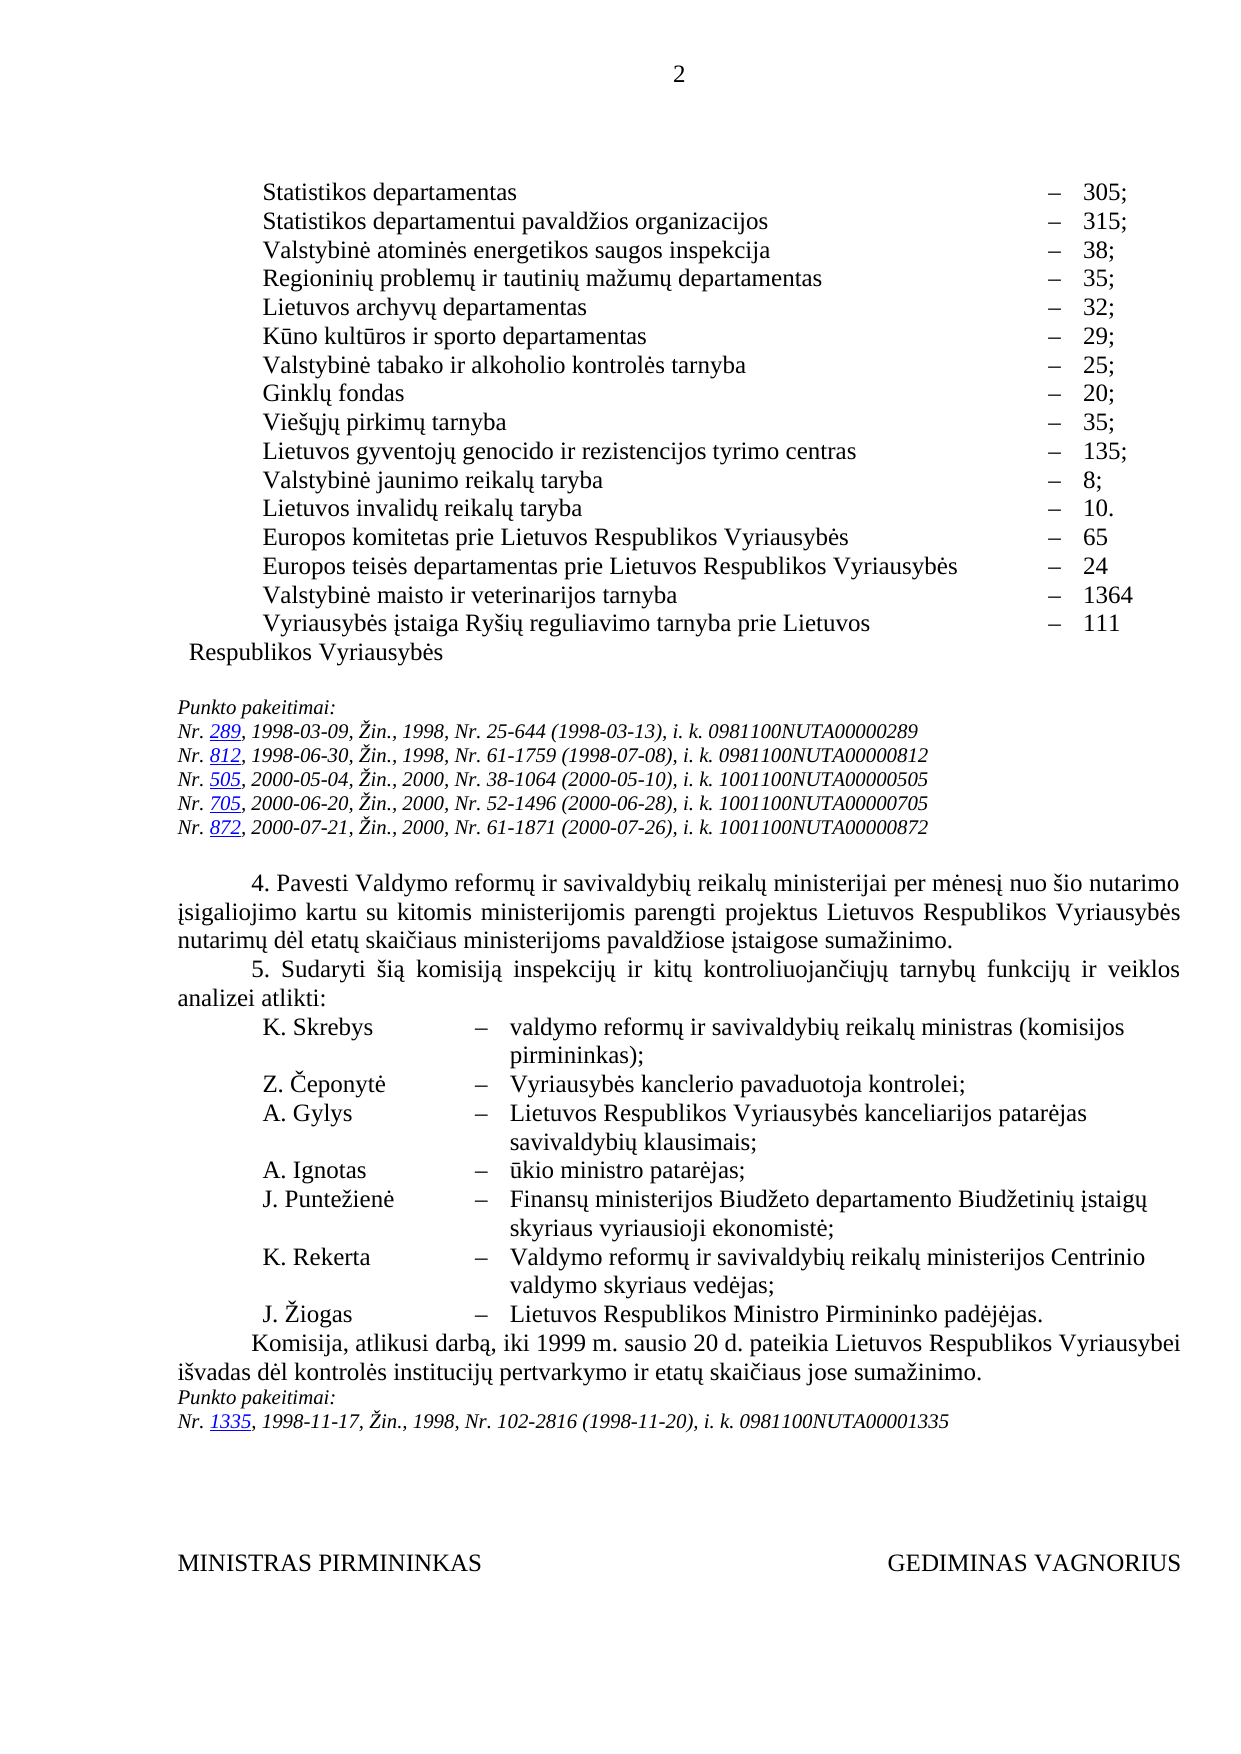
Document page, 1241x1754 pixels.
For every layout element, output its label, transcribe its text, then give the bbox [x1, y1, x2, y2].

table_cell – [464, 1069, 498, 1098]
table_cell Viešųjų pirkimų tarnyba [177, 407, 987, 436]
table_cell 29; [1072, 321, 1181, 350]
table_cell 111 [1072, 609, 1181, 666]
table_header – [991, 177, 1072, 206]
table_cell – [987, 609, 1072, 666]
text Punkto pakeitimai: [177, 695, 1181, 719]
table_cell Lietuvos gyventojų genocido ir rezistencijos tyrimo centras [177, 436, 987, 465]
text Nr. 505, 2000-05-04, Žin., 2000, Nr. 38-1064 (2000-05-10), i. k. 1001100NUTA00000505 [177, 767, 1181, 791]
table_cell Kūno kultūros ir sporto departamentas [177, 321, 991, 350]
table_cell – [991, 350, 1072, 378]
table_cell – [987, 436, 1072, 465]
table_cell – [987, 407, 1072, 436]
table_cell J. Puntežienė [177, 1184, 463, 1242]
table_header 305; [1072, 177, 1181, 206]
table_cell – [464, 1098, 498, 1155]
table_cell Regioninių problemų ir tautinių mažumų departamentas [177, 264, 991, 292]
table_cell – [991, 264, 1072, 292]
table_cell – [991, 235, 1072, 263]
text Komisija, atlikusi darbą, iki 1999 m. sausio 20 d. pateikia Lietuvos Respublikos Vyriausybei išvadas dėl kontrolės institucijų pertvarkymo ir etatų skaičiaus jose sumažinimo. [177, 1328, 1181, 1385]
text Nr. 705, 2000-06-20, Žin., 2000, Nr. 52-1496 (2000-06-28), i. k. 1001100NUTA00000705 [177, 791, 1181, 815]
table_cell – [987, 379, 1072, 407]
table_cell A. Ignotas [177, 1155, 463, 1184]
table_cell – [991, 206, 1072, 235]
table_header valdymo reformų ir savivaldybių reikalų ministras (komisijos pirmininkas); [498, 1012, 1201, 1069]
text Nr. 872, 2000-07-21, Žin., 2000, Nr. 61-1871 (2000-07-26), i. k. 1001100NUTA00000872 [177, 815, 1181, 839]
table_header K. Skrebys [177, 1012, 463, 1069]
table_cell – [987, 522, 1072, 551]
table_cell 10. [1072, 494, 1181, 522]
table_cell Vyriausybės kanclerio pavaduotoja kontrolei; [498, 1069, 1201, 1098]
table_cell Valstybinė atominės energetikos saugos inspekcija [177, 235, 991, 263]
table_cell 35; [1072, 264, 1181, 292]
text Nr. 289, 1998-03-09, Žin., 1998, Nr. 25-644 (1998-03-13), i. k. 0981100NUTA00000289 [177, 719, 1181, 743]
table_cell 38; [1072, 235, 1181, 263]
text Punkto pakeitimai: [177, 1385, 1181, 1409]
table_cell Ginklų fondas [177, 379, 987, 407]
table_cell Finansų ministerijos Biudžeto departamento Biudžetinių įstaigų skyriaus vyriausioji ekonomistė; [498, 1184, 1201, 1242]
table_cell – [987, 465, 1072, 493]
table_cell Lietuvos invalidų reikalų taryba [177, 494, 987, 522]
table_cell 32; [1072, 292, 1181, 321]
table_cell – [987, 551, 1072, 580]
text 5. Sudaryti šią komisiją inspekcijų ir kitų kontroliuojančiųjų tarnybų funkcijų ir veiklos analizei atlikti: [177, 954, 1181, 1012]
table_cell Vyriausybės įstaiga Ryšių reguliavimo tarnyba prie Lietuvos Respublikos Vyriausybės [177, 609, 987, 666]
table_cell – [991, 321, 1072, 350]
table_cell Europos komitetas prie Lietuvos Respublikos Vyriausybės [177, 522, 987, 551]
table_cell Lietuvos Respublikos Vyriausybės kanceliarijos patarėjas savivaldybių klausimais; [498, 1098, 1201, 1155]
table_cell Z. Čeponytė [177, 1069, 463, 1098]
table_cell – [987, 580, 1072, 608]
table_cell – [464, 1184, 498, 1242]
table_cell – [464, 1242, 498, 1299]
table_cell Valdymo reformų ir savivaldybių reikalų ministerijos Centrinio valdymo skyriaus vedėjas; [498, 1242, 1201, 1299]
table_cell 35; [1072, 407, 1181, 436]
table_cell Statistikos departamentui pavaldžios organizacijos [177, 206, 991, 235]
table_cell – [464, 1299, 498, 1328]
table_cell Valstybinė jaunimo reikalų taryba [177, 465, 987, 493]
table_cell J. Žiogas [177, 1299, 463, 1328]
table_cell Valstybinė tabako ir alkoholio kontrolės tarnyba [177, 350, 991, 378]
table_cell ūkio ministro patarėjas; [498, 1155, 1201, 1184]
table_cell Europos teisės departamentas prie Lietuvos Respublikos Vyriausybės [177, 551, 987, 580]
table_cell 20; [1072, 379, 1181, 407]
table_cell 8; [1072, 465, 1181, 493]
table_cell – [987, 494, 1072, 522]
text Nr. 1335, 1998-11-17, Žin., 1998, Nr. 102-2816 (1998-11-20), i. k. 0981100NUTA00001335 [177, 1409, 1181, 1433]
table_cell – [464, 1155, 498, 1184]
table_cell Lietuvos archyvų departamentas [177, 292, 991, 321]
table_cell 315; [1072, 206, 1181, 235]
table_cell Lietuvos Respublikos Ministro Pirmininko padėjėjas. [498, 1299, 1201, 1328]
table_cell 1364 [1072, 580, 1181, 608]
table_cell Valstybinė maisto ir veterinarijos tarnyba [177, 580, 987, 608]
text Nr. 812, 1998-06-30, Žin., 1998, Nr. 61-1759 (1998-07-08), i. k. 0981100NUTA00000812 [177, 743, 1181, 767]
table_cell 65 [1072, 522, 1181, 551]
table_header Statistikos departamentas [177, 177, 991, 206]
table_cell A. Gylys [177, 1098, 463, 1155]
table_cell K. Rekerta [177, 1242, 463, 1299]
table_cell 135; [1072, 436, 1181, 465]
table_cell 24 [1072, 551, 1181, 580]
table_cell 25; [1072, 350, 1181, 378]
table_cell – [991, 292, 1072, 321]
table_header – [464, 1012, 498, 1069]
text 4. Pavesti Valdymo reformų ir savivaldybių reikalų ministerijai per mėnesį nuo šio nutarimo įsigaliojimo kartu su kitomis ministerijomis parengti projektus Lietuvos Respublikos Vyriausybės nutarimų dėl etatų skaičiaus ministerijoms pavaldžiose įstaigose sumažinimo. [177, 868, 1181, 954]
text MINISTRAS PIRMININKAS GEDIMINAS VAGNORIUS [177, 1548, 1181, 1577]
